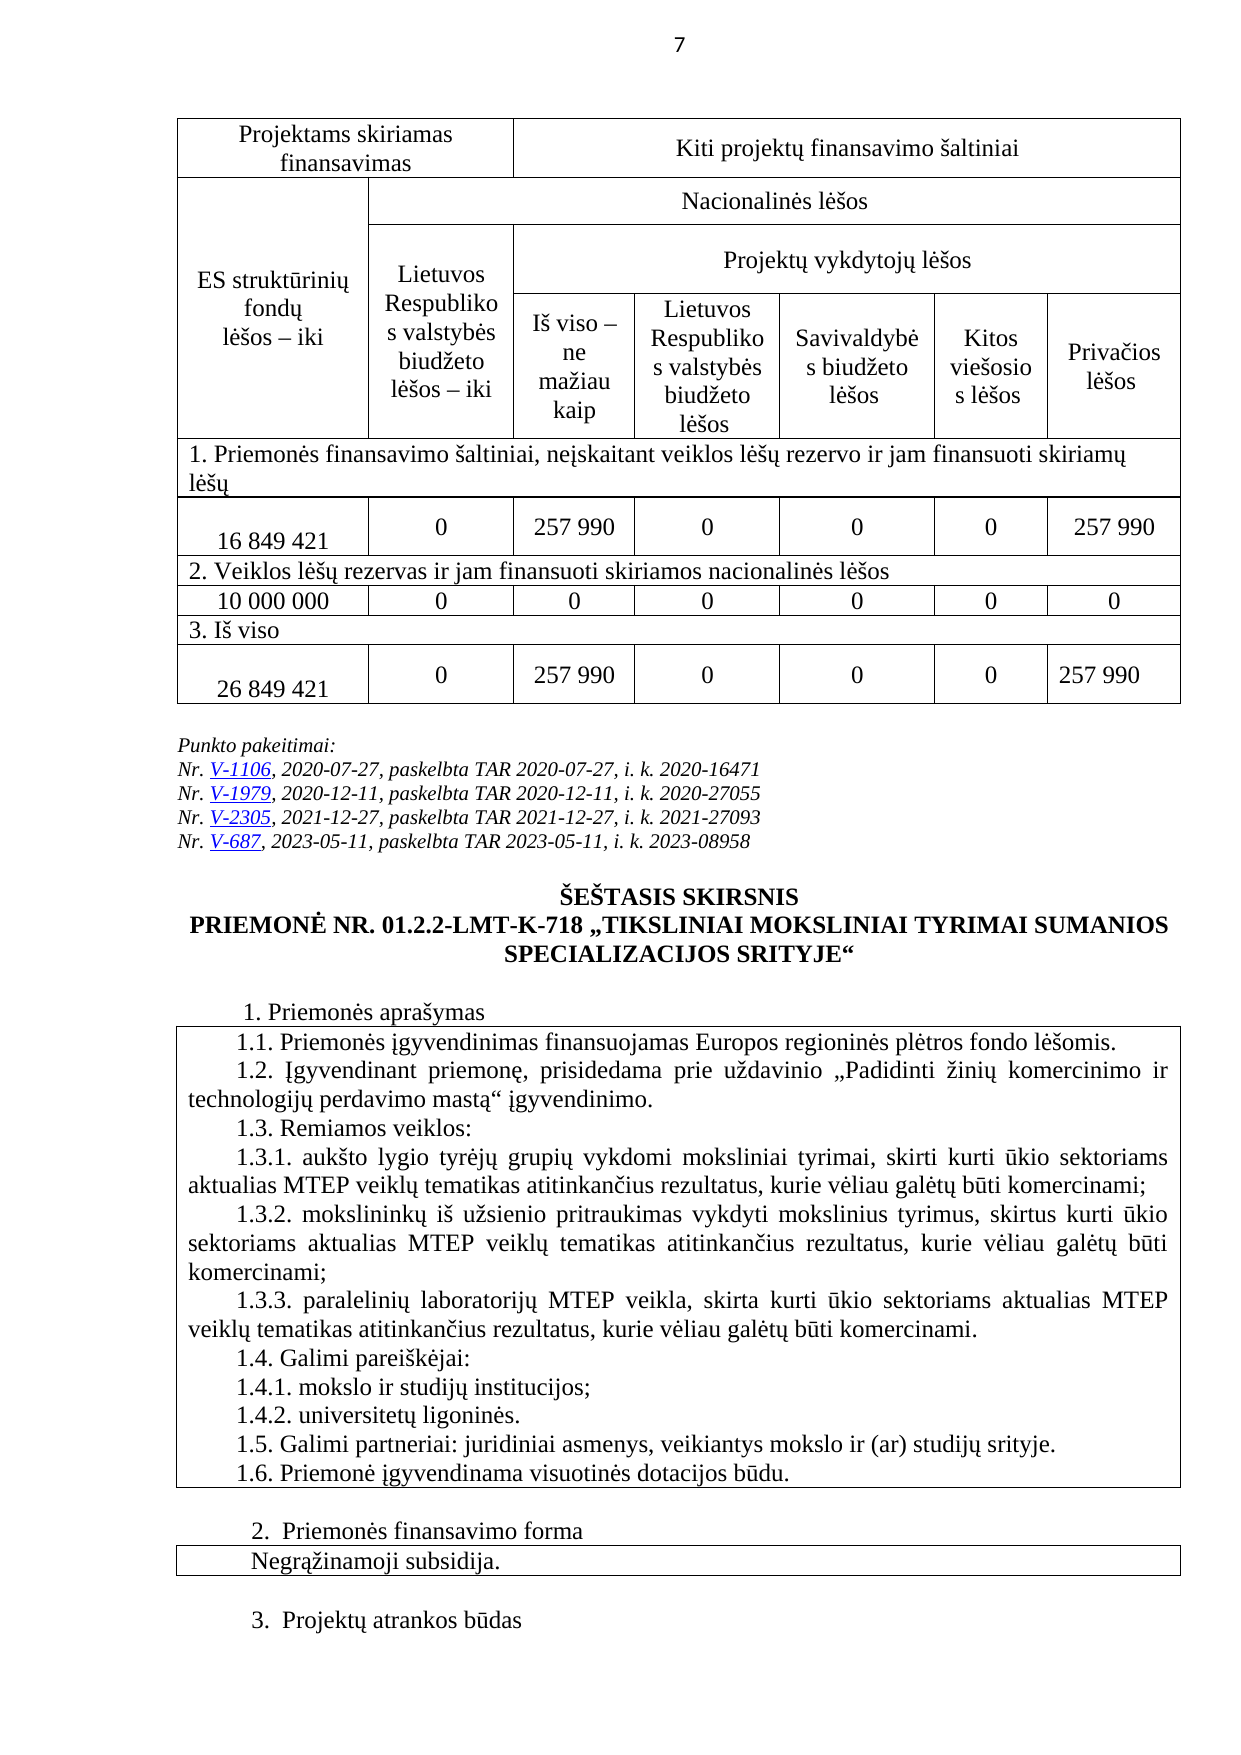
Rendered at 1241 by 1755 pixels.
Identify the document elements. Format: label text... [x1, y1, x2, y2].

table_cell 0 [369, 645, 513, 703]
table_cell Savivaldybės biudžeto lėšos [780, 294, 934, 438]
table_cell Nacionalinės lėšos [369, 178, 1180, 224]
text 1. Priemonės aprašymas [177, 997, 1181, 1026]
table_cell Privačios lėšos [1048, 294, 1180, 438]
text PRIEMONĖ NR. 01.2.2-LMT-K-718 „TIKSLINIAI MOKSLINIAI TYRIMAI SUMANIOS SPECIALIZACIJOS SRITYJE“ [177, 911, 1181, 968]
table_cell Kitos viešosios lėšos [935, 294, 1047, 438]
table_cell 0 [780, 645, 934, 703]
table_cell 257 990 [1048, 645, 1180, 703]
text Nr. V-2305, 2021-12-27, paskelbta TAR 2021-12-27, i. k. 2021-27093 [177, 805, 1181, 829]
table_cell 0 [935, 586, 1047, 614]
table_cell 0 [635, 645, 779, 703]
text ŠEŠTASIS SKIRSNIS [177, 882, 1181, 911]
table_header Projektams skiriamas finansavimas [178, 119, 513, 177]
table_cell Projektų vykdytojų lėšos [514, 225, 1180, 293]
text 2. Priemonės finansavimo forma [251, 1516, 1181, 1545]
table_header Negrąžinamoji subsidija. [177, 1546, 1180, 1575]
table_cell 1.3. Remiamos veiklos: 1.3.1. aukšto lygio tyrėjų grupių vykdomi moksliniai tyrimai, skirti kurti ūkio sektoriams aktualias MTEP veiklų tematikas atitinkančius rezultatus, kurie vėliau galėtų būti komercinami; 1.3.2. mokslininkų iš užsienio pritraukimas vykdyti mokslinius tyrimus, skirtus kurti ūkio sektoriams aktualias MTEP veiklų tematikas atitinkančius rezultatus, kurie vėliau galėtų būti komercinami; 1.3.3. paralelinių laboratorijų MTEP veikla, skirta kurti ūkio sektoriams aktualias MTEP veiklų tematikas atitinkančius rezultatus, kurie vėliau galėtų būti komercinami. [177, 1113, 1180, 1343]
table_cell 1.2. Įgyvendinant priemonę, prisidedama prie uždavinio „Padidinti žinių komercinimo ir technologijų perdavimo mastą“ įgyvendinimo. [177, 1055, 1180, 1113]
table_cell 1.4. Galimi pareiškėjai: 1.4.1. mokslo ir studijų institucijos; 1.4.2. universitetų ligoninės. [177, 1343, 1180, 1429]
table_cell 2. Veiklos lėšų rezervas ir jam finansuoti skiriamos nacionalinės lėšos [178, 556, 1180, 585]
text Nr. V-1979, 2020-12-11, paskelbta TAR 2020-12-11, i. k. 2020-27055 [177, 781, 1181, 805]
table_cell 0 [935, 645, 1047, 703]
text Nr. V-687, 2023-05-11, paskelbta TAR 2023-05-11, i. k. 2023-08958 [177, 829, 1181, 853]
text 3. Projektų atrankos būdas [251, 1605, 1181, 1634]
table_cell 0 [635, 586, 779, 614]
table_cell Lietuvos Respublikos valstybės biudžeto lėšos – iki [369, 225, 513, 438]
table_cell 1. Priemonės finansavimo šaltiniai, neįskaitant veiklos lėšų rezervo ir jam finansuoti skiriamų lėšų [178, 439, 1180, 496]
table_cell 257 990 [1048, 498, 1180, 555]
table_cell 26 849 421 [178, 645, 368, 703]
table_cell 0 [780, 586, 934, 614]
table_header Kiti projektų finansavimo šaltiniai [514, 119, 1180, 177]
table_cell 0 [514, 586, 634, 614]
table_cell 0 [369, 586, 513, 614]
table_cell 0 [780, 498, 934, 555]
table_cell 10 000 000 [178, 586, 368, 614]
text Punkto pakeitimai: [177, 733, 1181, 757]
table_header 1.1. Priemonės įgyvendinimas finansuojamas Europos regioninės plėtros fondo lėšomis. [177, 1027, 1180, 1055]
table_cell 257 990 [514, 645, 634, 703]
table_cell 257 990 [514, 498, 634, 555]
table_cell Lietuvos Respublikos valstybės biudžeto lėšos [635, 294, 779, 438]
table_cell ES struktūrinių fondų lėšos – iki [178, 178, 368, 438]
table_cell 0 [1048, 586, 1180, 614]
table_cell 16 849 421 [178, 498, 368, 555]
table_cell 1.5. Galimi partneriai: juridiniai asmenys, veikiantys mokslo ir (ar) studijų srityje. 1.6. Priemonė įgyvendinama visuotinės dotacijos būdu. [177, 1429, 1180, 1487]
table_cell 0 [369, 498, 513, 555]
text Nr. V-1106, 2020-07-27, paskelbta TAR 2020-07-27, i. k. 2020-16471 [177, 757, 1181, 781]
table_cell 0 [635, 498, 779, 555]
table_cell 3. Iš viso [178, 616, 1180, 644]
table_cell 0 [935, 498, 1047, 555]
table_cell Iš viso – ne mažiau kaip [514, 294, 634, 438]
